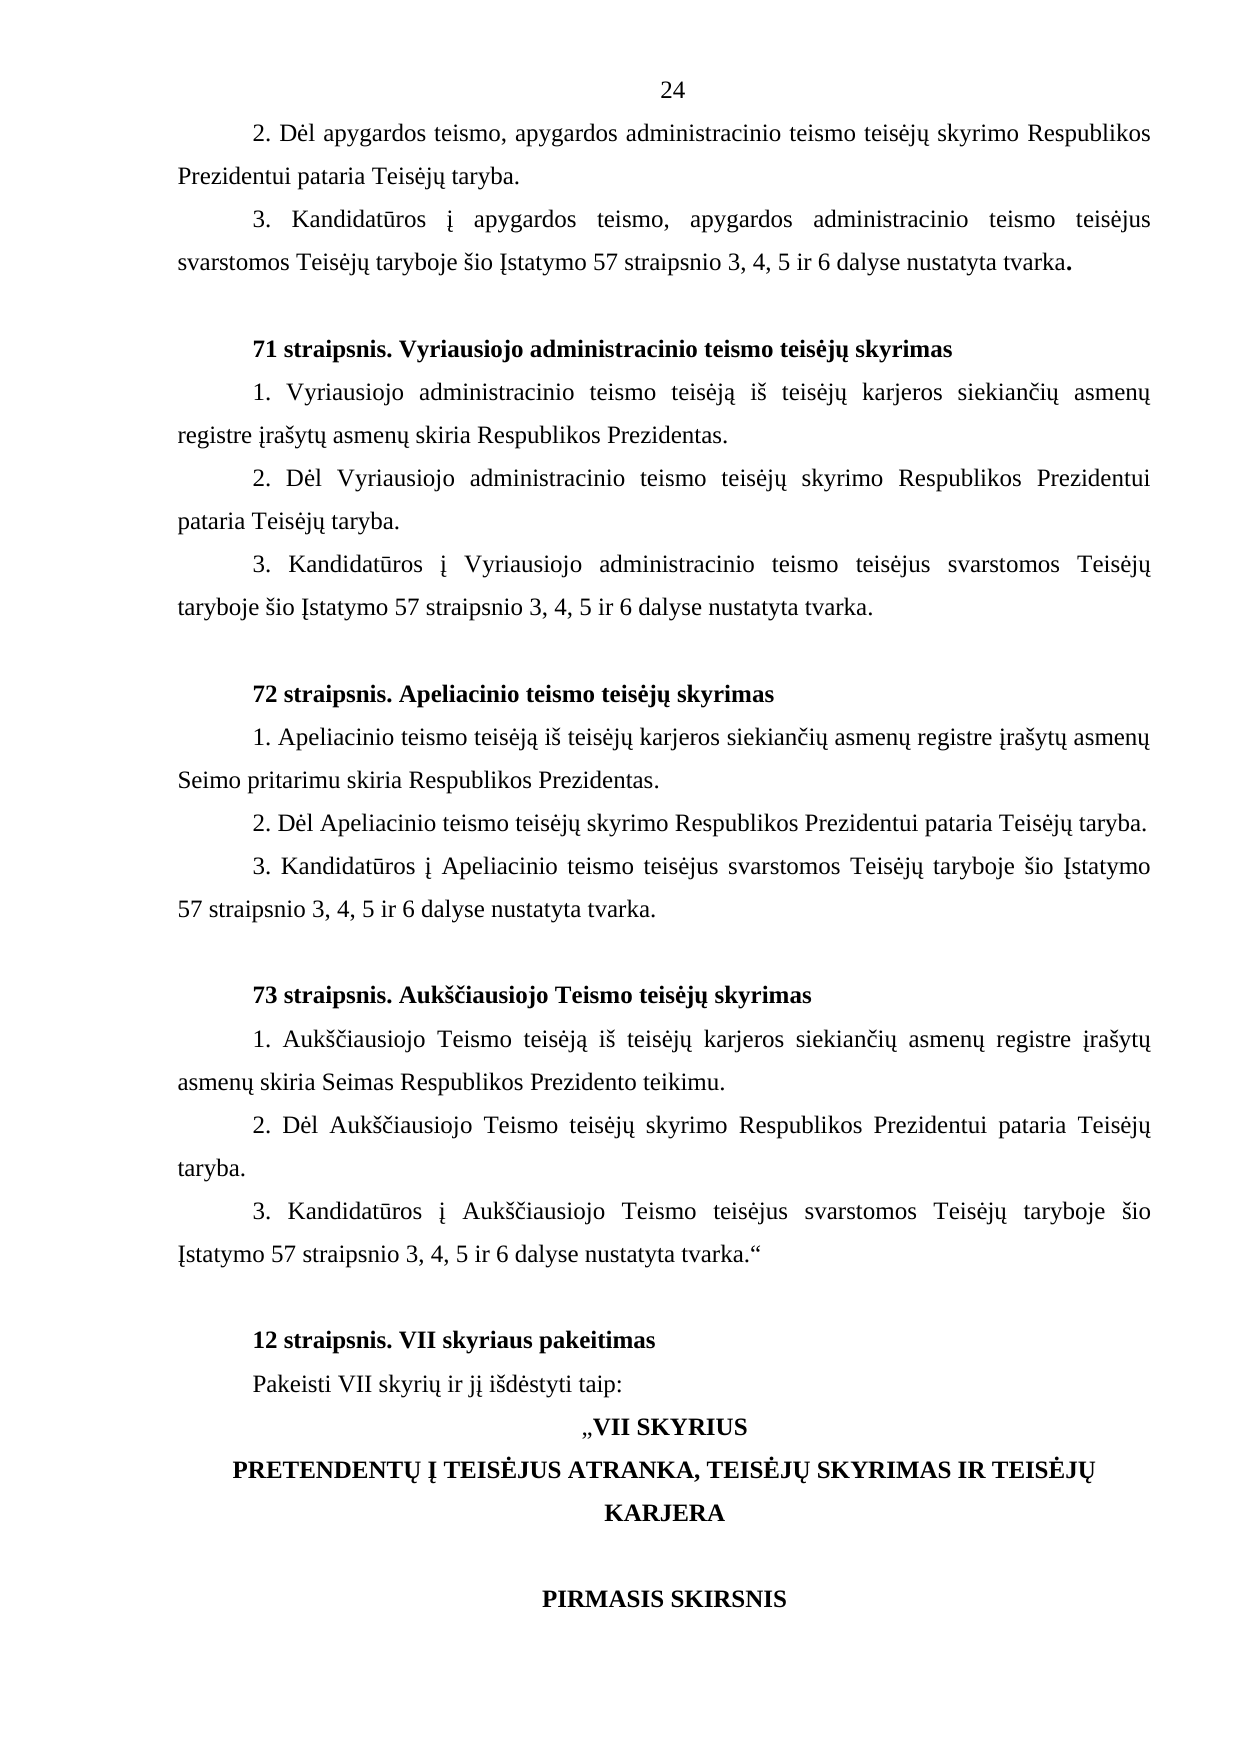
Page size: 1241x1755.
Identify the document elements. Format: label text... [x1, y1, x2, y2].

text Pakeisti VII skyrių ir jį išdėstyti taip: [177, 1369, 1152, 1397]
text 2. Dėl apygardos teismo, apygardos administracinio teismo teisėjų skyrimo Respublikos Prezidentui pataria Teisėjų taryba. [177, 118, 1152, 190]
text 3. Kandidatūros į Aukščiausiojo Teismo teisėjus svarstomos Teisėjų taryboje šio Įstatymo 57 straipsnio 3, 4, 5 ir 6 dalyse nustatyta tvarka.“ [177, 1196, 1152, 1268]
text 3. Kandidatūros į Vyriausiojo administracinio teismo teisėjus svarstomos Teisėjų taryboje šio Įstatymo 57 straipsnio 3, 4, 5 ir 6 dalyse nustatyta tvarka. [177, 549, 1152, 621]
text 2. Dėl Aukščiausiojo Teismo teisėjų skyrimo Respublikos Prezidentui pataria Teisėjų taryba. [177, 1110, 1152, 1182]
text „VII SKYRIUS [177, 1412, 1152, 1441]
text 73 straipsnis. Aukščiausiojo Teismo teisėjų skyrimas [177, 981, 1152, 1009]
text PIRMASIS SKIRSNIS [177, 1584, 1152, 1613]
text 2. Dėl Apeliacinio teismo teisėjų skyrimo Respublikos Prezidentui pataria Teisėjų taryba. [177, 808, 1152, 837]
text 2. Dėl Vyriausiojo administracinio teismo teisėjų skyrimo Respublikos Prezidentui pataria Teisėjų taryba. [177, 463, 1152, 535]
text 3. Kandidatūros į apygardos teismo, apygardos administracinio teismo teisėjus svarstomos Teisėjų taryboje šio Įstatymo 57 straipsnio 3, 4, 5 ir 6 dalyse nustatyta tvarka. [177, 204, 1152, 276]
text 3. Kandidatūros į Apeliacinio teismo teisėjus svarstomos Teisėjų taryboje šio Įstatymo 57 straipsnio 3, 4, 5 ir 6 dalyse nustatyta tvarka. [177, 851, 1152, 923]
text PRETENDENTŲ Į TEISĖJUS ATRANKA, TEISĖJŲ SKYRIMAS IR TEISĖJŲ KARJERA [177, 1455, 1152, 1527]
text 71 straipsnis. Vyriausiojo administracinio teismo teisėjų skyrimas [177, 334, 1152, 362]
text 1. Aukščiausiojo Teismo teisėją iš teisėjų karjeros siekiančių asmenų registre įrašytų asmenų skiria Seimas Respublikos Prezidento teikimu. [177, 1024, 1152, 1096]
text 1. Vyriausiojo administracinio teismo teisėją iš teisėjų karjeros siekiančių asmenų registre įrašytų asmenų skiria Respublikos Prezidentas. [177, 377, 1152, 449]
text 12 straipsnis. VII skyriaus pakeitimas [177, 1326, 1152, 1354]
text 1. Apeliacinio teismo teisėją iš teisėjų karjeros siekiančių asmenų registre įrašytų asmenų Seimo pritarimu skiria Respublikos Prezidentas. [177, 722, 1152, 794]
text 72 straipsnis. Apeliacinio teismo teisėjų skyrimas [177, 679, 1152, 707]
